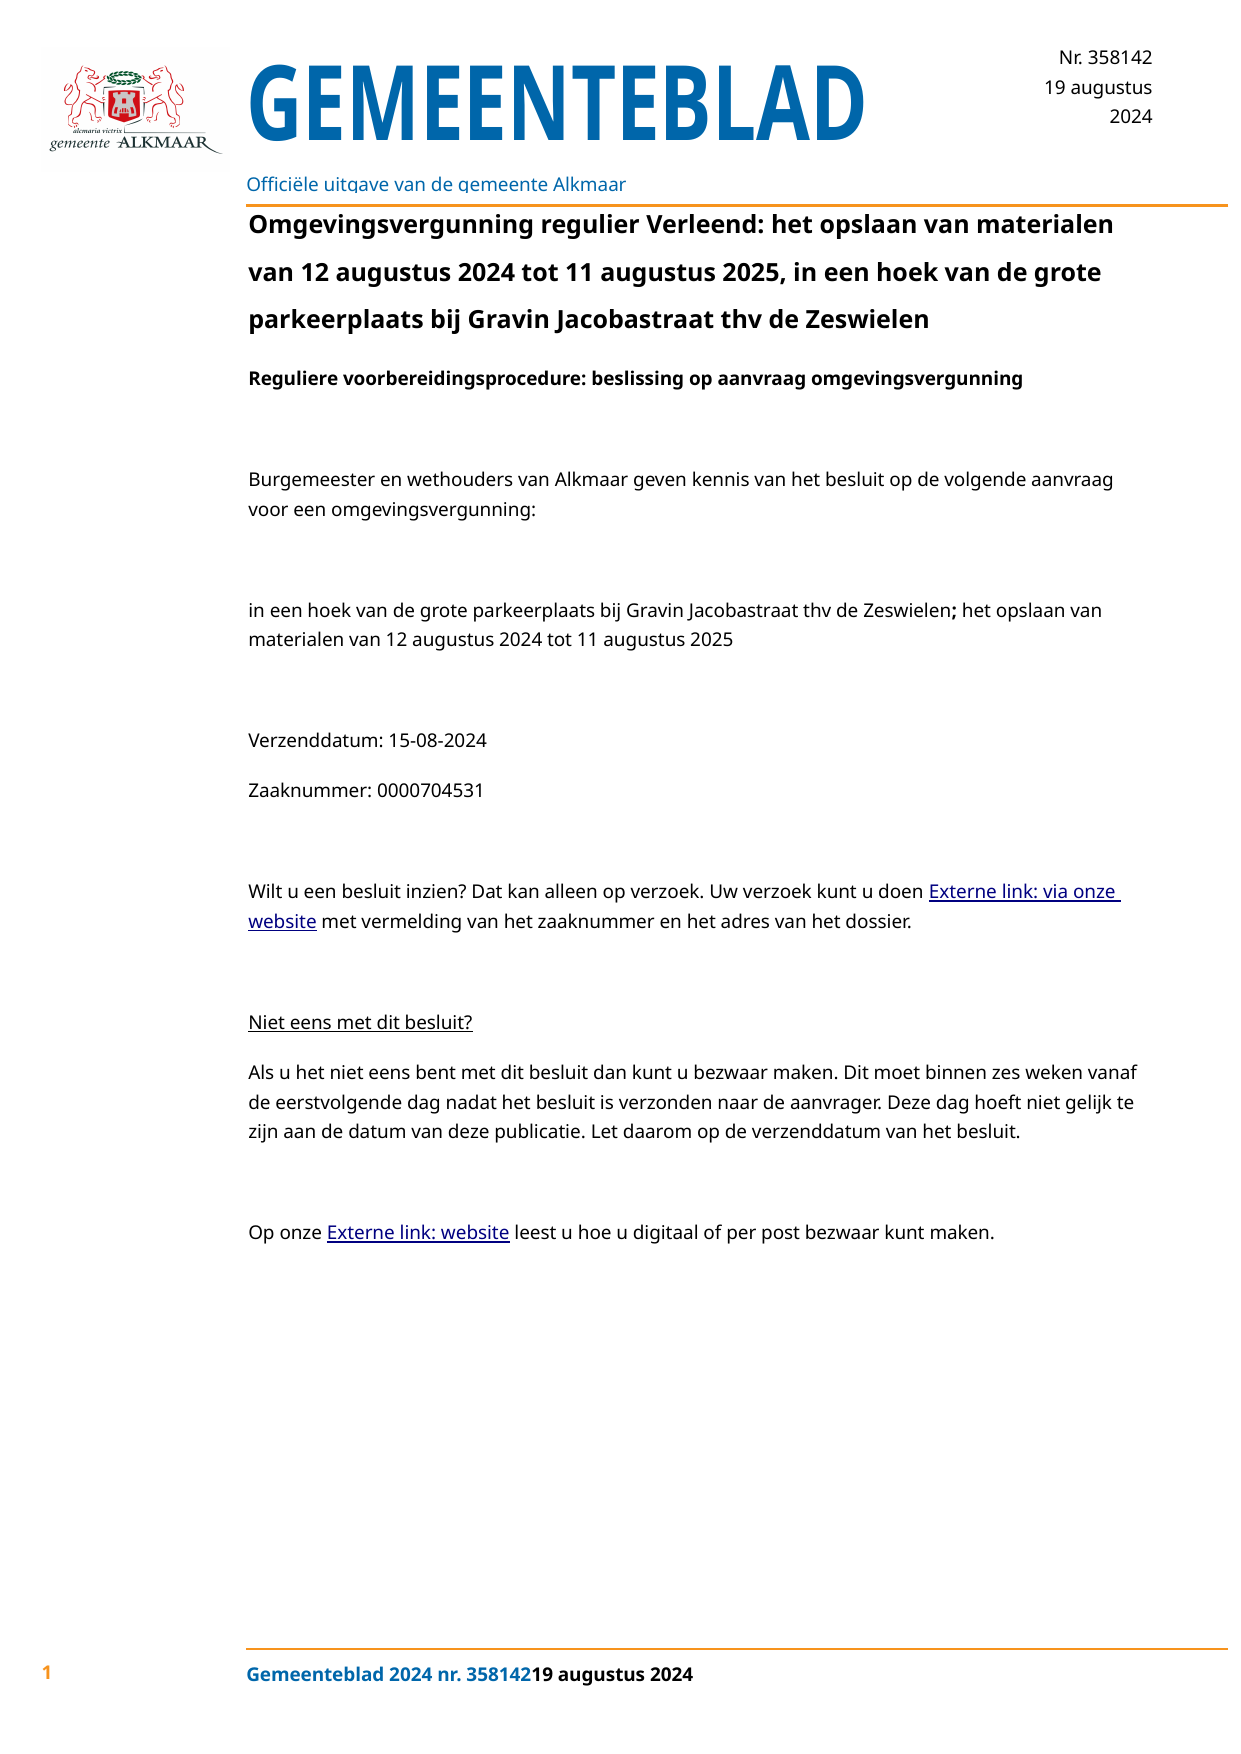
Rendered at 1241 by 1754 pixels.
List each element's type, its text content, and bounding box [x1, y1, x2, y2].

picture [41, 47, 231, 172]
text Wilt u een besluit inzien? Dat kan alleen op verzoek. Uw verzoek kunt u doen Externe link: via onze website met vermelding van het zaaknummer en het adres van het dossier. [248, 878, 1152, 934]
text Burgemeester en wethouders van Alkmaar geven kennis van het besluit op de volgende aanvraag voor een omgevingsvergunning: [248, 466, 1152, 522]
text in een hoek van de grote parkeerplaats bij Gravin Jacobastraat thv de Zeswielen; het opslaan van materialen van 12 augustus 2024 tot 11 augustus 2025 [248, 597, 1152, 652]
text Reguliere voorbereidingsprocedure: beslissing op aanvraag omgevingsvergunning [248, 366, 1152, 391]
text Zaaknummer: 0000704531 [248, 778, 1152, 803]
text Verzenddatum: 15-08-2024 [248, 727, 1152, 753]
text Omgevingsvergunning regulier Verleend: het opslaan van materialen van 12 augustus 2024 tot 11 augustus 2025, in een hoek van de grote parkeerplaats bij Gravin Jacobastraat thv de Zeswielen [248, 207, 1152, 336]
text Als u het niet eens bent met dit besluit dan kunt u bezwaar maken. Dit moet binnen zes weken vanaf de eerstvolgende dag nadat het besluit is verzonden naar de aanvrager. Deze dag hoeft niet gelijk te zijn aan de datum van deze publicatie. Let daarom op de verzenddatum van het besluit. [248, 1059, 1152, 1144]
text Niet eens met dit besluit? [248, 1009, 1152, 1034]
text Op onze Externe link: website leest u hoe u digitaal of per post bezwaar kunt maken. [248, 1219, 1152, 1245]
